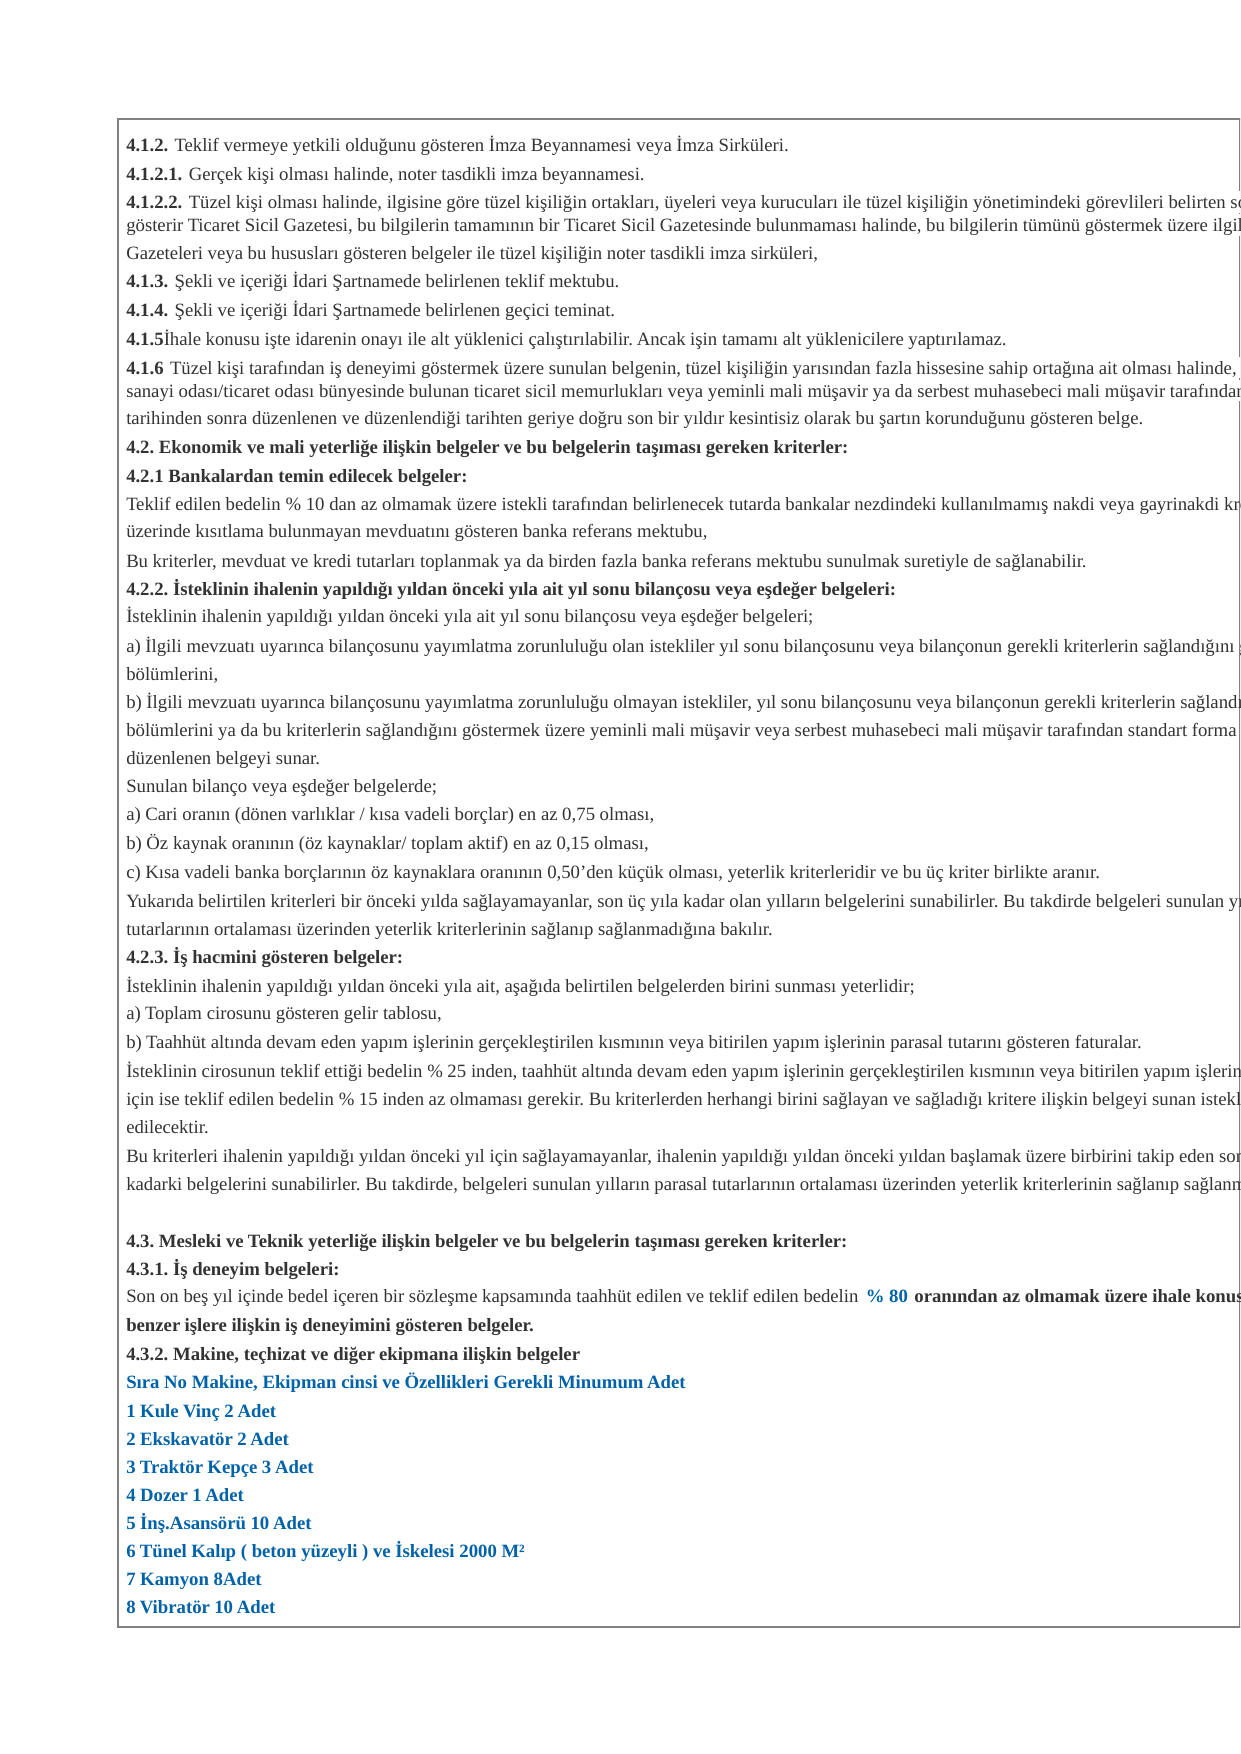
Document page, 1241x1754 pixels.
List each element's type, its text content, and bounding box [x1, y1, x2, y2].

table_cell 4.3.2. Makine, teçhizat ve diğer ekipmana ilişkin belgeler [126, 1337, 1239, 1365]
table_cell 4.2.2. İsteklinin ihalenin yapıldığı yıldan önceki yıla ait yıl sonu bilançosu veya eşdeğer belgeleri: [126, 571, 1239, 599]
table_header 4.2. Ekonomik ve mali yeterliğe ilişkin belgeler ve bu belgelerin taşıması gereken kriterler: [126, 430, 1239, 458]
table_cell 4.2.1 Bankalardan temin edilecek belgeler: [126, 458, 1239, 486]
table_cell İsteklinin ihalenin yapıldığı yıldan önceki yıla ait, aşağıda belirtilen belgelerden birini sunması yeterlidir; a) Toplam cirosunu gösteren gelir tablosu, b) Taahhüt altında devam eden yapım işlerinin gerçekleştirilen kısmının veya bitirilen yapım işlerinin parasal tutarını gösteren faturalar. İsteklinin cirosunun teklif ettiği bedelin % 25 inden, taahhüt altında devam eden yapım işlerinin gerçekleştirilen kısmının veya bitirilen yapım işlerinin parasal tutarı için ise teklif edilen bedelin % 15 inden az olmaması gerekir. Bu kriterlerden herhangi birini sağlayan ve sağladığı kritere ilişkin belgeyi sunan istekli yeterli kabul edilecektir. Bu kriterleri ihalenin yapıldığı yıldan önceki yıl için sağlayamayanlar, ihalenin yapıldığı yıldan önceki yıldan başlamak üzere birbirini takip eden son altı yıla kadarki belgelerini sunabilirler. Bu takdirde, belgeleri sunulan yılların parasal tutarlarının ortalaması üzerinden yeterlik kriterlerinin sağlanıp sağlanmadığına bakılır. [126, 968, 1239, 1194]
table_cell Teklif edilen bedelin % 10 dan az olmamak üzere istekli tarafından belirlenecek tutarda bankalar nezdindeki kullanılmamış nakdi veya gayrinakdi kredisini ya da üzerinde kısıtlama bulunmayan mevduatını gösteren banka referans mektubu, Bu kriterler, mevduat ve kredi tutarları toplanmak ya da birden fazla banka referans mektubu sunulmak suretiyle de sağlanabilir. [126, 486, 1239, 571]
table_cell 4.2.3. İş hacmini gösteren belgeler: [126, 940, 1239, 968]
table_cell 4.3.1. İş deneyim belgeleri: [126, 1251, 1239, 1279]
table_cell İsteklinin ihalenin yapıldığı yıldan önceki yıla ait yıl sonu bilançosu veya eşdeğer belgeleri; a) İlgili mevzuatı uyarınca bilançosunu yayımlatma zorunluluğu olan istekliler yıl sonu bilançosunu veya bilançonun gerekli kriterlerin sağlandığını gösteren bölümlerini, b) İlgili mevzuatı uyarınca bilançosunu yayımlatma zorunluluğu olmayan istekliler, yıl sonu bilançosunu veya bilançonun gerekli kriterlerin sağlandığını gösteren bölümlerini ya da bu kriterlerin sağlandığını göstermek üzere yeminli mali müşavir veya serbest muhasebeci mali müşavir tarafından standart forma uygun olarak düzenlenen belgeyi sunar. Sunulan bilanço veya eşdeğer belgelerde; a) Cari oranın (dönen varlıklar / kısa vadeli borçlar) en az 0,75 olması, b) Öz kaynak oranının (öz kaynaklar/ toplam aktif) en az 0,15 olması, c) Kısa vadeli banka borçlarının öz kaynaklara oranının 0,50’den küçük olması, yeterlik kriterleridir ve bu üç kriter birlikte aranır. Yukarıda belirtilen kriterleri bir önceki yılda sağlayamayanlar, son üç yıla kadar olan yılların belgelerini sunabilirler. Bu takdirde belgeleri sunulan yılların parasal tutarlarının ortalaması üzerinden yeterlik kriterlerinin sağlanıp sağlanmadığına bakılır. [126, 599, 1239, 940]
table_cell Sıra No Makine, Ekipman cinsi ve Özellikleri Gerekli Minumum Adet 1 Kule Vinç 2 Adet 2 Ekskavatör 2 Adet 3 Traktör Kepçe 3 Adet 4 Dozer 1 Adet 5 İnş.Asansörü 10 Adet 6 Tünel Kalıp ( beton yüzeyli ) ve İskelesi 2000 M² 7 Kamyon 8Adet 8 Vibratör 10 Adet [126, 1365, 1239, 1618]
table_cell Son on beş yıl içinde bedel içeren bir sözleşme kapsamında taahhüt edilen ve teklif edilen bedelin % 80 oranından az olmamak üzere ihale konusu iş veya benzer işlere ilişkin iş deneyimini gösteren belgeler. [126, 1279, 1239, 1337]
table_header T.C. BAŞBAKANLIK TOPLU KONUT İDARESİ BAŞKANLIĞI (TOKİ) İHALE İLANI ÇANAKKALE İLİ GELİBOLU İLÇESİ 184 ADET KONUT, 1’ER ADET ISI MERKEZİ, NİZAMİYE KULÜBESİ VE ÇEVRE EMNİYET SİSTEMİ İNŞAATLARI İLE ALTYAPI VE ÇEVRE DÜZENLEMESİ İŞİ T.C. BAŞBAKANLIK TOPLU KONUT İDARESİ BAŞKANLIĞI-TOKİ Çanakkale İli Gelibolu İlçesi 184 Adet Konut, 1’er Adet Isı Merkezi, Nizamiye Kulübesi ve Çevre Emniyet Sistemi İnşaatları İle Altyapı Ve Çevre Düzenlemesi İşi yapım işi 4734 sayılı Kamu İhale Kanununun 19 uncu maddesine göre açık ihale usulü ile ihale edilecektir. İhaleye ilişkin ayrıntılı bilgiler aşağıda yer almaktadır. 2-İhale konusu yapım işinin 3- İhalenin 4. İhaleye katılabilme şartları ve istenilen belgeler ile yeterlik değerlendirmesinde uygulanacak kriterler: 4.1. İhaleye katılma şartları ve istenilen belgeler: 4.1.1. Mevzuatı gereği kayıtlı olduğu Ticaret ve/veya Sanayi Odası ya da Esnaf ve Sanatkarlar Odası veya ilgili Meslek Odası Belgesi. 4.1.1.1. Gerçek kişi olması halinde, kayıtlı olduğu ticaret ve/veya sanayi odasından ya da esnaf ve sânatkar odasından veya ilgili meslek odasından, ilk ilan veya ihale tarihinin içinde bulunduğu yılda alınmış, odaya kayıtlı olduğunu gösterir belge, 4.1.1.2. Tüzel kişi olması halinde, ilgili mevzuatı gereği kayıtlı bulunduğu Ticaret ve/veya Sanayi Odasından, ilk ilan veya ihale tarihinin içinde bulunduğu yılda alınmış, tüzel kişiliğin odaya kayıtlı olduğunu gösterir belge, 4.1.2. Teklif vermeye yetkili olduğunu gösteren İmza Beyannamesi veya İmza Sirküleri. 4.1.2.1. Gerçek kişi olması halinde, noter tasdikli imza beyannamesi. 4.1.2.2. Tüzel kişi olması halinde, ilgisine göre tüzel kişiliğin ortakları, üyeleri veya kurucuları ile tüzel kişiliğin yönetimindeki görevlileri belirten son durumu gösterir Ticaret Sicil Gazetesi, bu bilgilerin tamamının bir Ticaret Sicil Gazetesinde bulunmaması halinde, bu bilgilerin tümünü göstermek üzere ilgili Ticaret Sicil Gazeteleri veya bu hususları gösteren belgeler ile tüzel kişiliğin noter tasdikli imza sirküleri, 4.1.3. Şekli ve içeriği İdari Şartnamede belirlenen teklif mektubu. 4.1.4. Şekli ve içeriği İdari Şartnamede belirlenen geçici teminat. 4.1.5İhale konusu işte idarenin onayı ile alt yüklenici çalıştırılabilir. Ancak işin tamamı alt yüklenicilere yaptırılamaz. 4.1.6 Tüzel kişi tarafından iş deneyimi göstermek üzere sunulan belgenin, tüzel kişiliğin yarısından fazla hissesine sahip ortağına ait olması halinde, ticaret ve sanayi odası/ticaret odası bünyesinde bulunan ticaret sicil memurlukları veya yeminli mali müşavir ya da serbest muhasebeci mali müşavir tarafından ilk ilan tarihinden sonra düzenlenen ve düzenlendiği tarihten geriye doğru son bir yıldır kesintisiz olarak bu şartın korunduğunu gösteren belge. 5.Ekonomik açıdan en avantajlı teklif sadece fiyat esasına göre belirlenecektir. 6. İhaleye sadece yerli istekliler katılabilecektir. 7. İhale dokümanının görülmesi ve satın alınması: 7.1. İhale dokümanı, idarenin adresinde görülebilir ve 500 TRY (Türk Lirası) karşılığı T.C.Başbakanlık Toplu Konut İdaresi Başkanlığıadresinden satın alınabilir. 7.2. İhaleye teklif verecek olanların ihale dokümanını satın almaları zorunludur. 8. Teklifler, ihale tarih ve saatine kadar T.C.Başbakanlık Toplu Konut İdaresi Başkanlığı Bilkent Plaza B1 Blok Bilkent 06800 ÇANKAYA/ ANKARA adresine elden teslim edilebileceği gibi, aynı adrese iadeli taahhütlü posta vasıtasıyla da gönderilebilir. 9. İstekliler tekliflerini, anahtar teslimi götürü bedel üzerinden verecektir. İhale sonucu, üzerine ihale yapılan istekliyle anahtar teslimi götürü bedel sözleşme imzalanacaktır. Bu ihalede, işin tamamı için teklif verilecektir. 10. İstekliler teklif ettikleri bedelin %3’ünden az olmamak üzere kendi belirleyecekleri tutarda geçici teminat vereceklerdir. 11. Verilen tekliflerin geçerlilik süresi, ihale tarihinden itibaren 120 (Yüzyirmi) takvim günüdür. 12. Konsorsiyum olarak ihaleye teklif verilemez. 13. Diğer hususlar: İhalede Uygulanacak Sınır Değer Katsayısı (N) : 1 [119, 120, 1239, 1626]
table_header 4.3. Mesleki ve Teknik yeterliğe ilişkin belgeler ve bu belgelerin taşıması gereken kriterler: [126, 1223, 1239, 1251]
